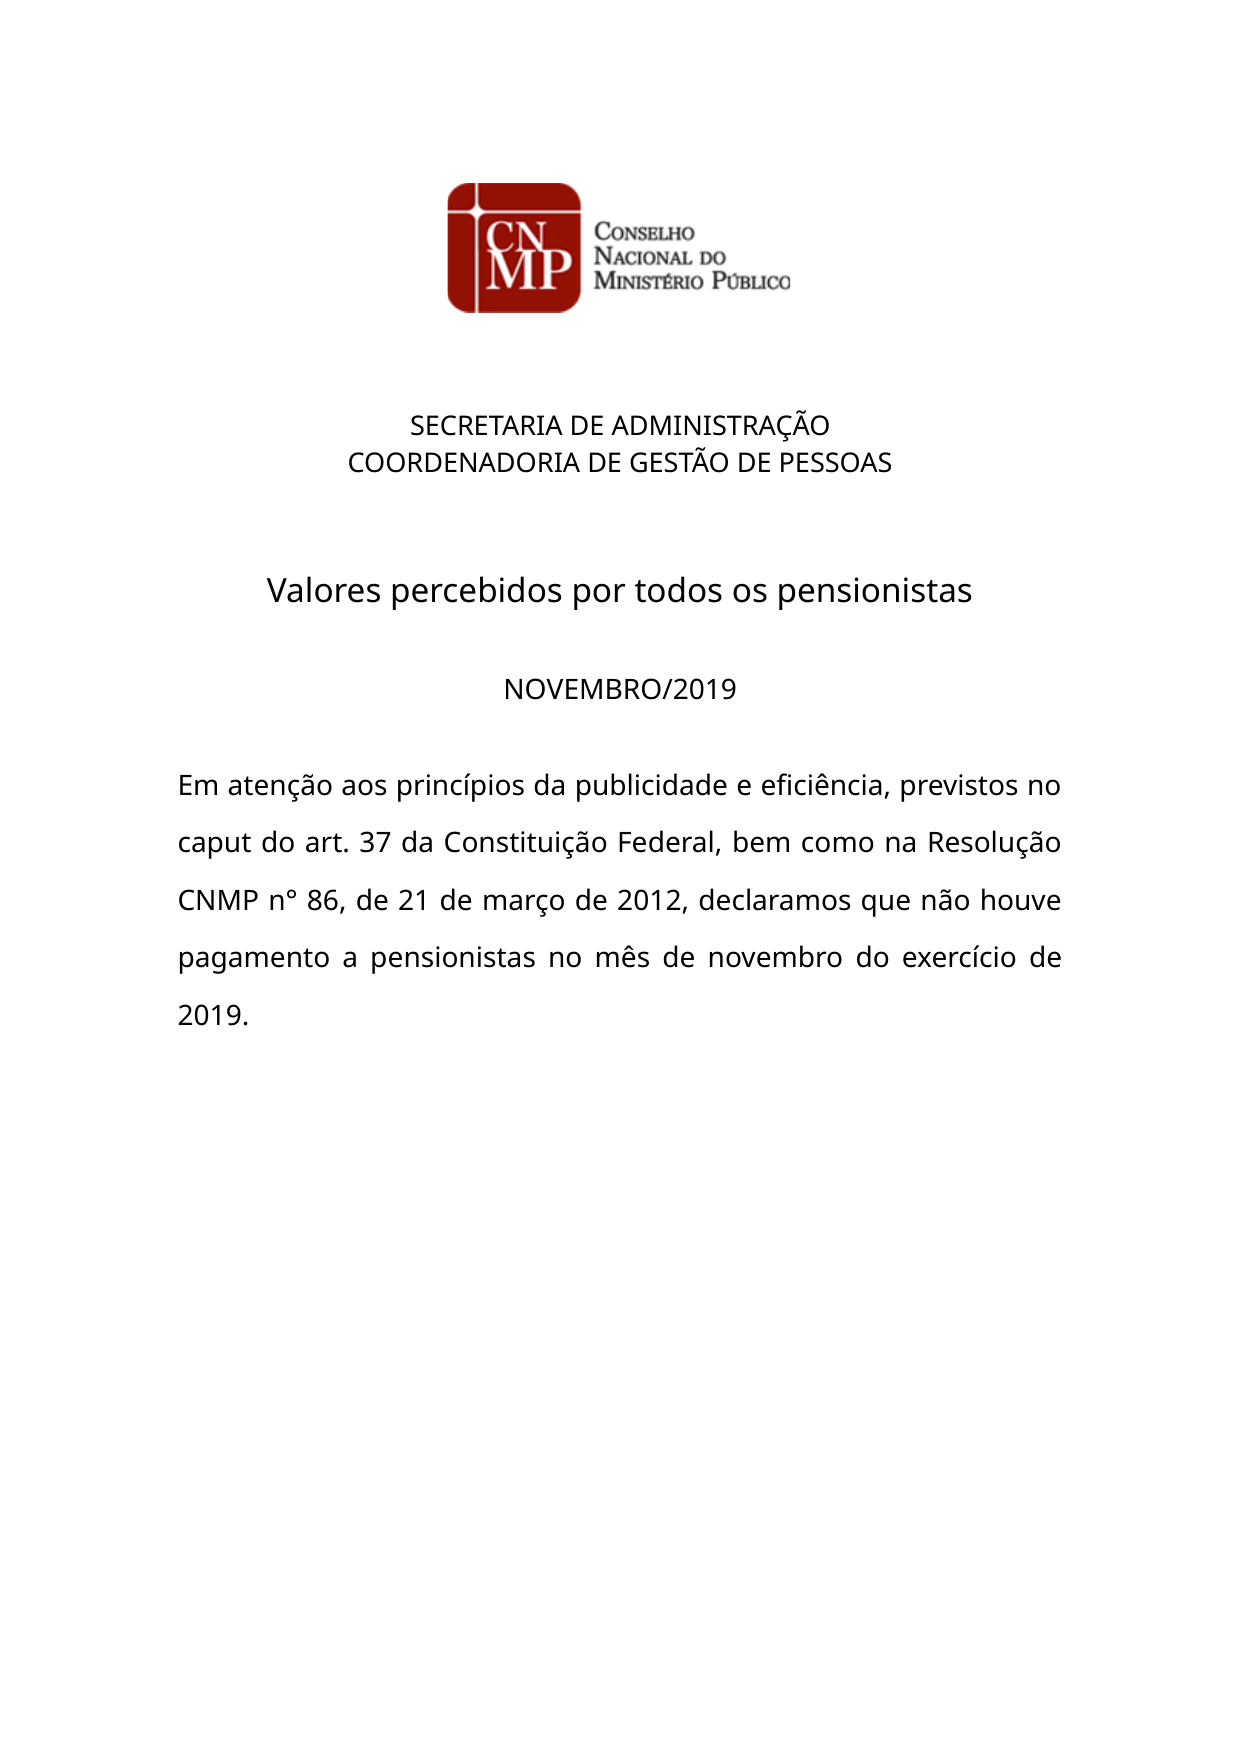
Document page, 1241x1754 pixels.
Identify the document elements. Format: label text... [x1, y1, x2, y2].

text SECRETARIA DE ADMINISTRAÇÃO [177, 407, 1063, 443]
text Valores percebidos por todos os pensionistas [177, 567, 1063, 612]
text Em atenção aos princípios da publicidade e eficiência, previstos no caput do art. 37 da Constituição Federal, bem como na Resolução CNMP n° 86, de 21 de março de 2012, declaramos que não houve pagamento a pensionistas no mês de novembro do exercício de 2019. [177, 765, 1063, 1034]
text COORDENADORIA DE GESTÃO DE PESSOAS [177, 443, 1063, 480]
text NOVEMBRO/2019 [177, 669, 1063, 708]
